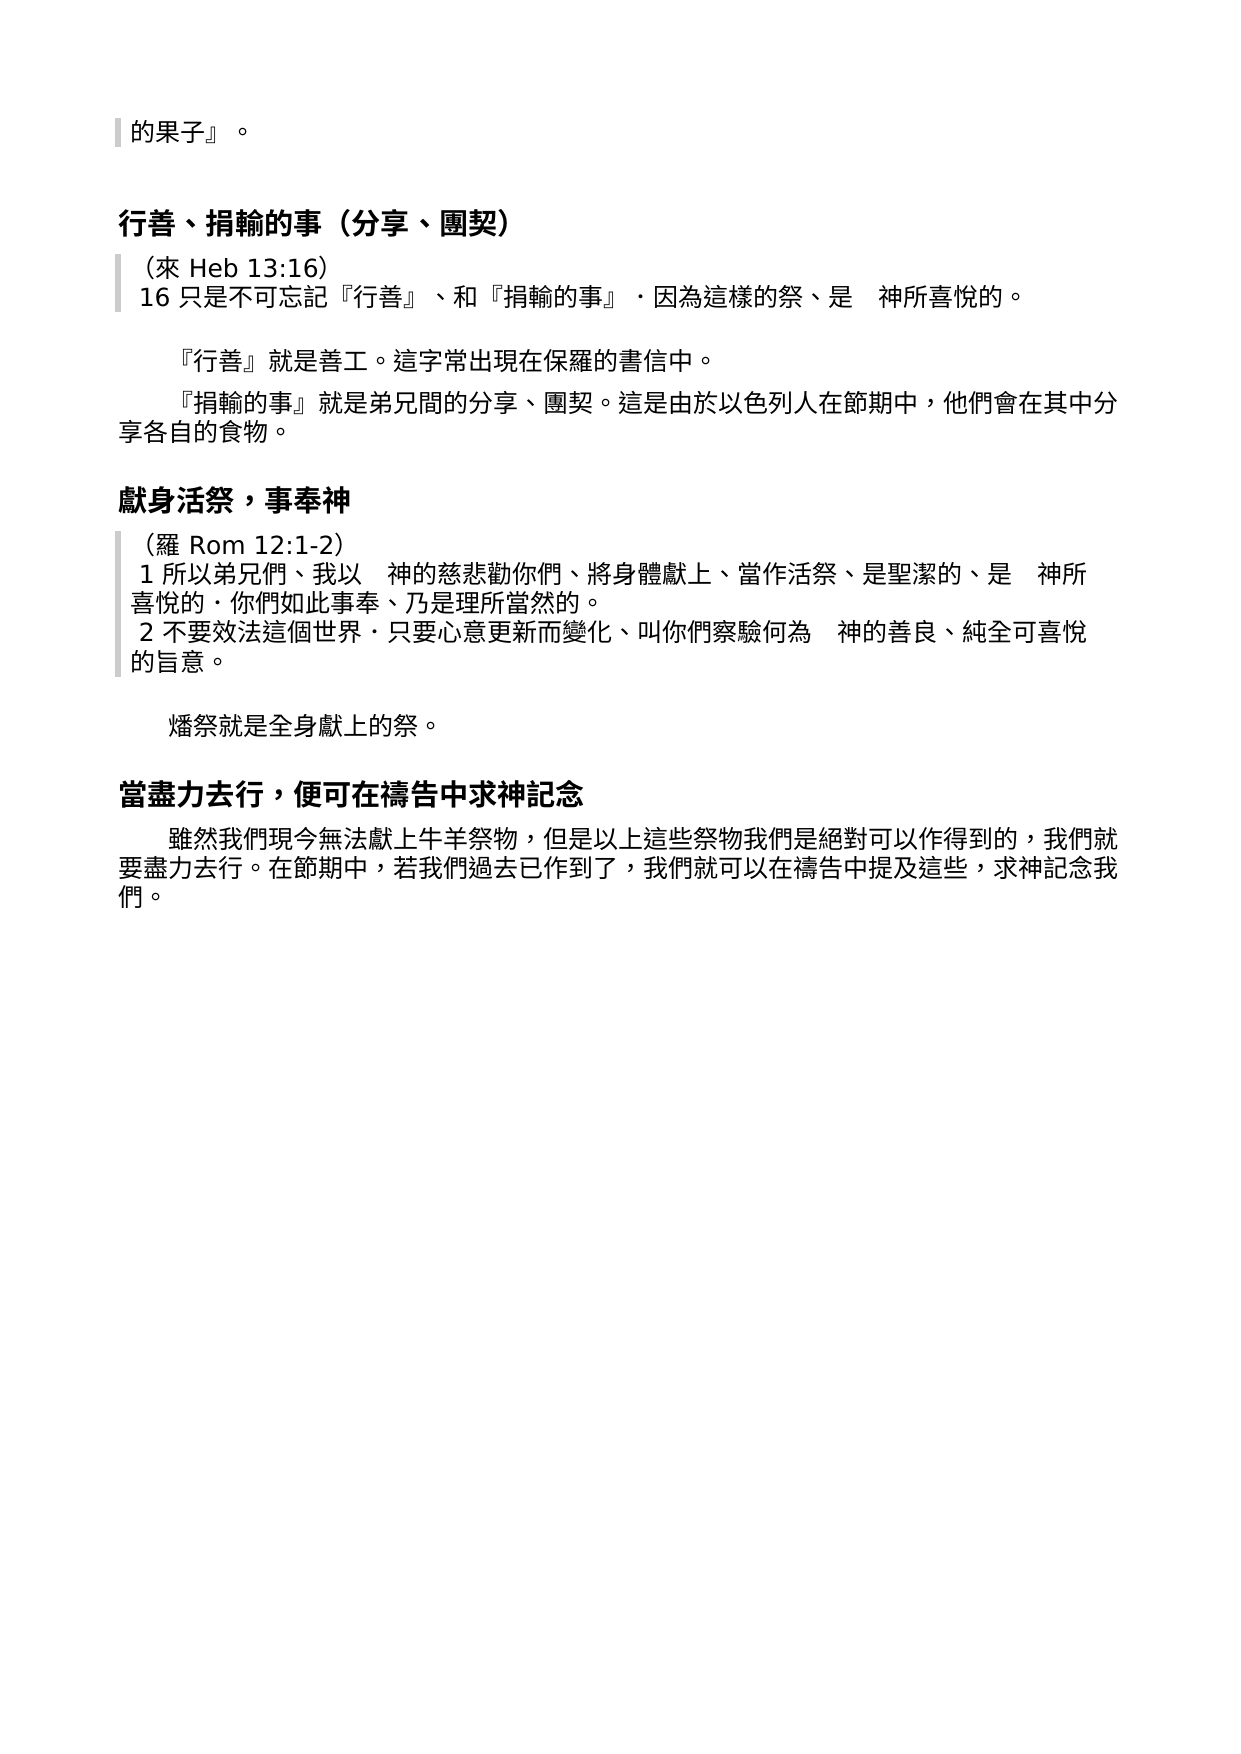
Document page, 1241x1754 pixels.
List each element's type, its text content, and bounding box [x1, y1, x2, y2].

text 雖然我們現今無法獻上牛羊祭物，但是以上這些祭物我們是絕對可以作得到的，我們就要盡力去行。在節期中，若我們過去已作到了，我們就可以在禱告中提及這些，求神記念我們。 [118, 825, 1122, 912]
text 燔祭就是全身獻上的祭。 [118, 712, 1122, 741]
table_header （羅 Rom 12:1-2） 1 所以弟兄們、我以 神的慈悲勸你們、將身體獻上、當作活祭、是聖潔的、是 神所喜悅的．你們如此事奉、乃是理所當然的。 2 不要效法這個世界．只要心意更新而變化、叫你們察驗何為 神的善良、純全可喜悅的旨意。 [121, 531, 1122, 677]
text 『捐輸的事』就是弟兄間的分享、團契。這是由於以色列人在節期中，他們會在其中分享各自的食物。 [118, 389, 1122, 447]
subtitle 行善、捐輸的事（分享、團契） [118, 207, 1122, 241]
table_header （來 Heb 13:16） 16 只是不可忘記『行善』、和『捐輸的事』．因為這樣的祭、是 神所喜悅的。 [121, 254, 1122, 312]
subtitle 獻身活祭，事奉神 [118, 484, 1122, 518]
text 『行善』就是善工。這字常出現在保羅的書信中。 [118, 347, 1122, 376]
table_header 的果子』。 [121, 118, 1122, 147]
subtitle 當盡力去行，便可在禱告中求神記念 [118, 778, 1122, 812]
